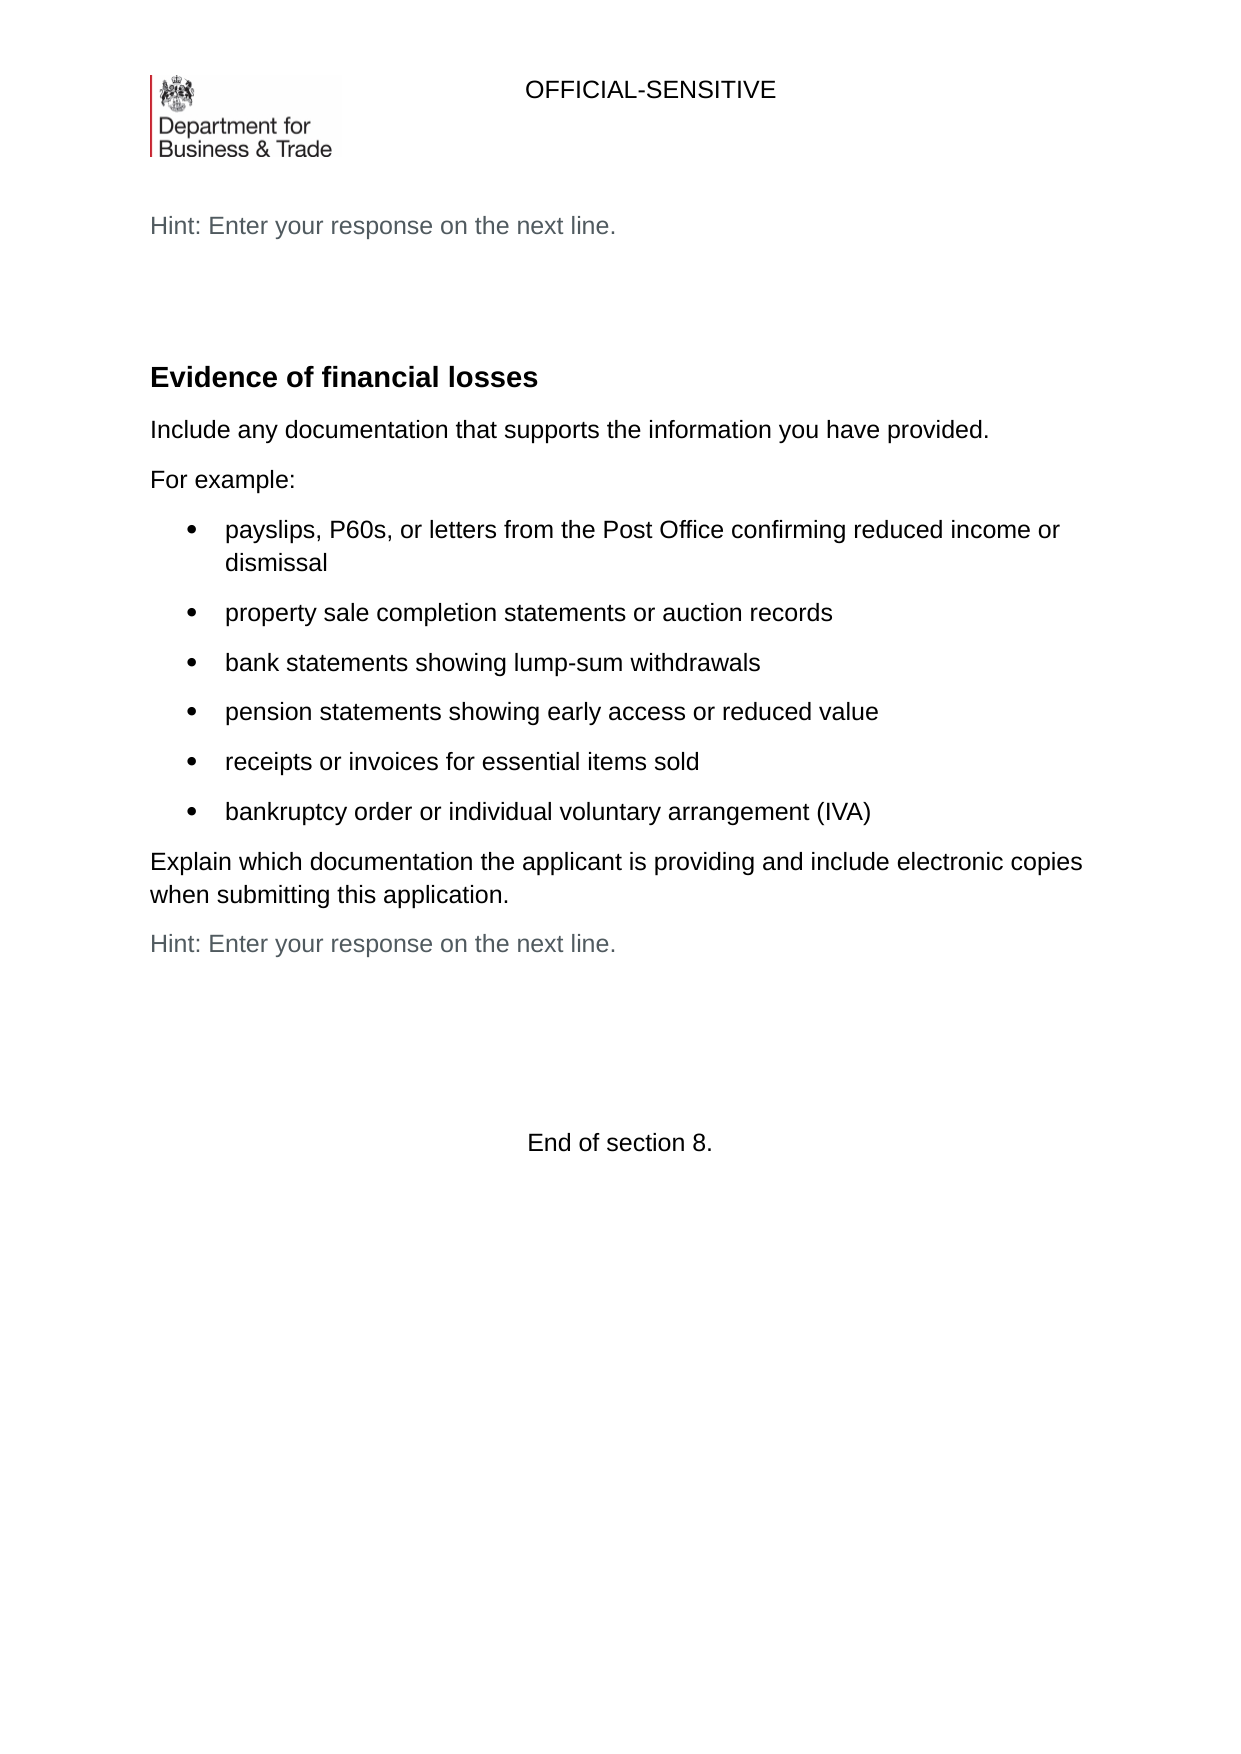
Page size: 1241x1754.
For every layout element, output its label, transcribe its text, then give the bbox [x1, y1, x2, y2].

list bank statements showing lump-sum withdrawals [187, 647, 1090, 676]
text For example: [150, 465, 1090, 494]
text Hint: Enter your response on the next line. [150, 211, 1090, 240]
text End of section 8. [150, 1128, 1090, 1157]
text Explain which documentation the applicant is providing and include electronic copies when submitting this application. [150, 847, 1090, 908]
list pension statements showing early access or reduced value [187, 697, 1090, 726]
list receipts or invoices for essential items sold [187, 747, 1090, 776]
list property sale completion statements or auction records [187, 598, 1090, 627]
list bankruptcy order or individual voluntary arrangement (IVA) [187, 797, 1090, 826]
text Hint: Enter your response on the next line. [150, 929, 1090, 958]
text Include any documentation that supports the information you have provided. [150, 416, 1090, 444]
subtitle Evidence of financial losses [150, 360, 1090, 394]
list payslips, P60s, or letters from the Post Office confirming reduced income or dismissal [187, 515, 1090, 577]
